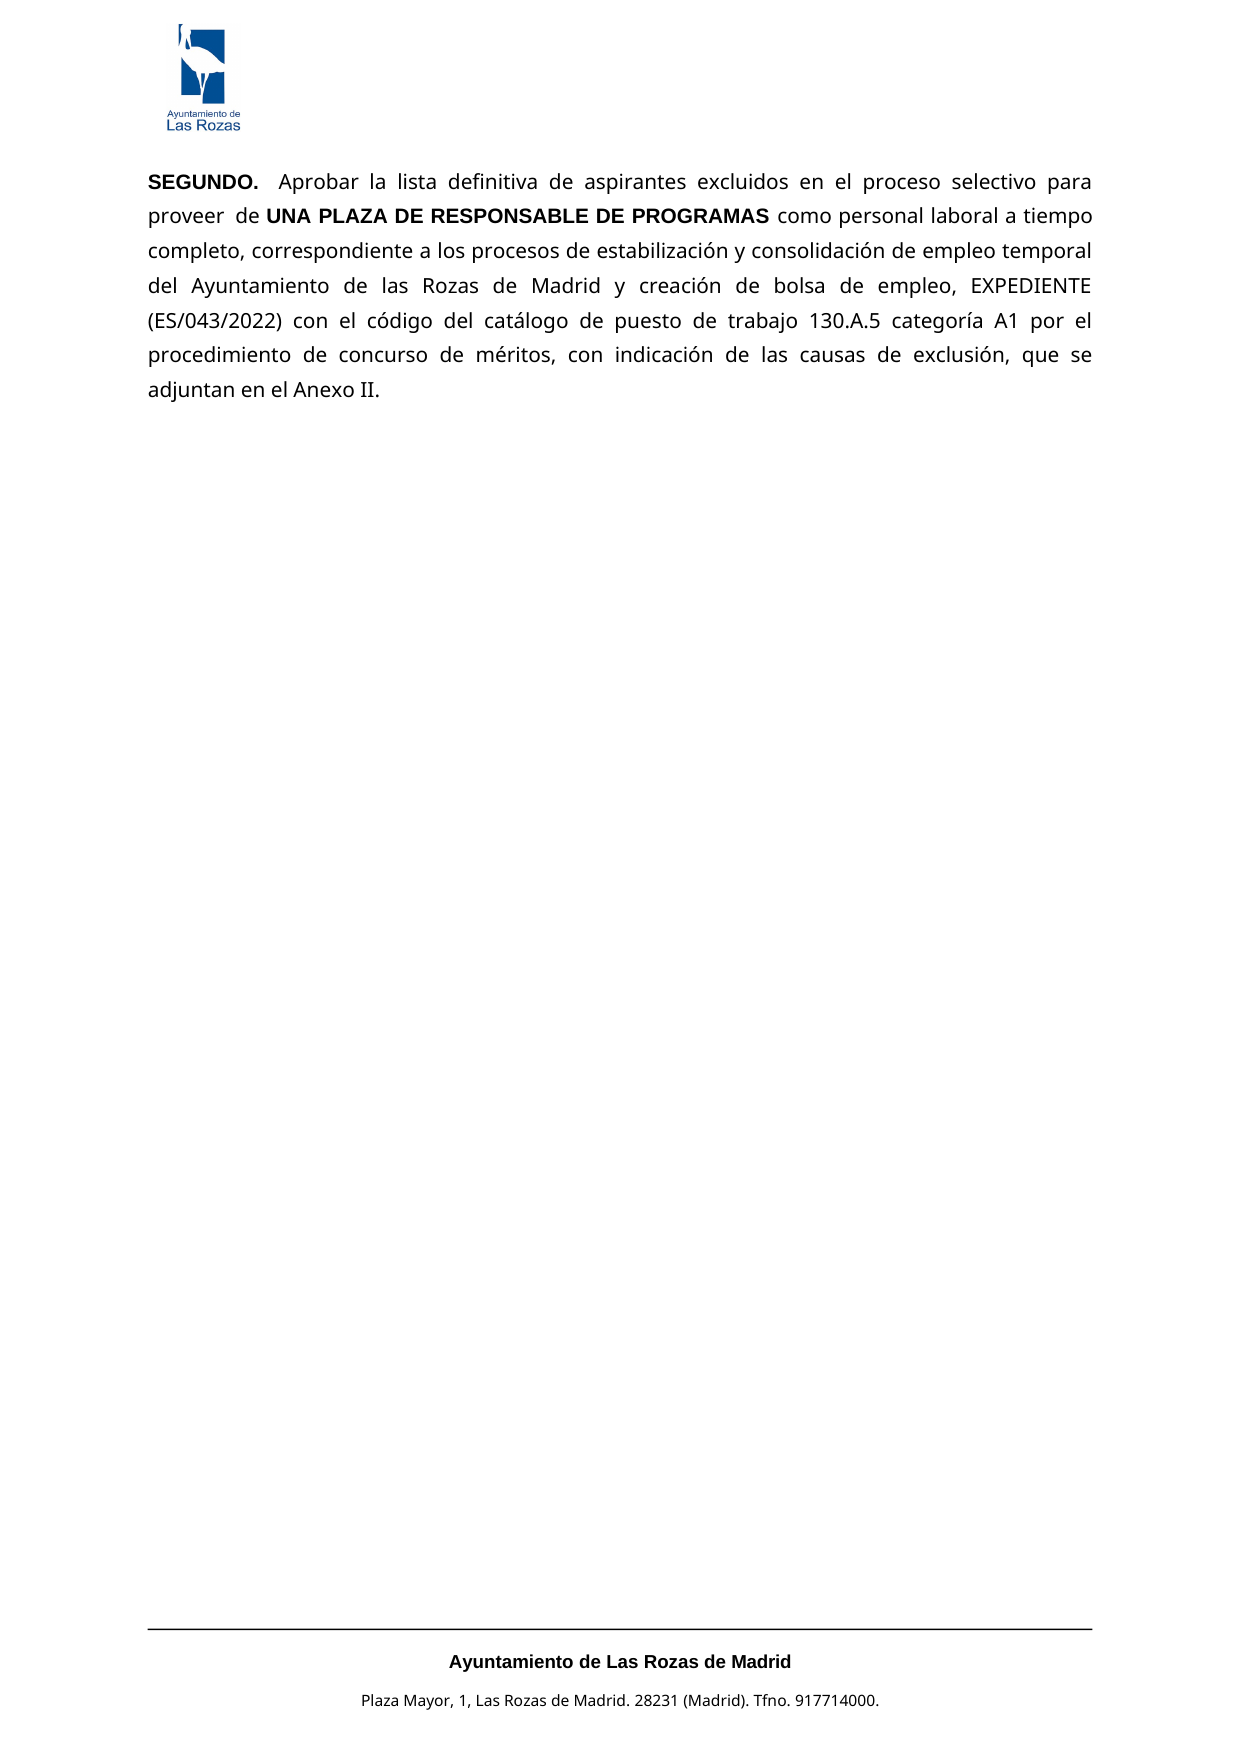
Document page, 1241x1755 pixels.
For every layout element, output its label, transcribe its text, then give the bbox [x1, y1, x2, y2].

text SEGUNDO. Aprobar la lista definitiva de aspirantes excluidos en el proceso selectivo para proveer de UNA PLAZA DE RESPONSABLE DE PROGRAMAS como personal laboral a tiempo completo, correspondiente a los procesos de estabilización y consolidación de empleo temporal del Ayuntamiento de las Rozas de Madrid y creación de bolsa de empleo, EXPEDIENTE (ES/043/2022) con el código del catálogo de puesto de trabajo 130.A.5 categoría A1 por el procedimiento de concurso de méritos, con indicación de las causas de exclusión, que se adjuntan en el Anexo II. [148, 167, 1093, 403]
